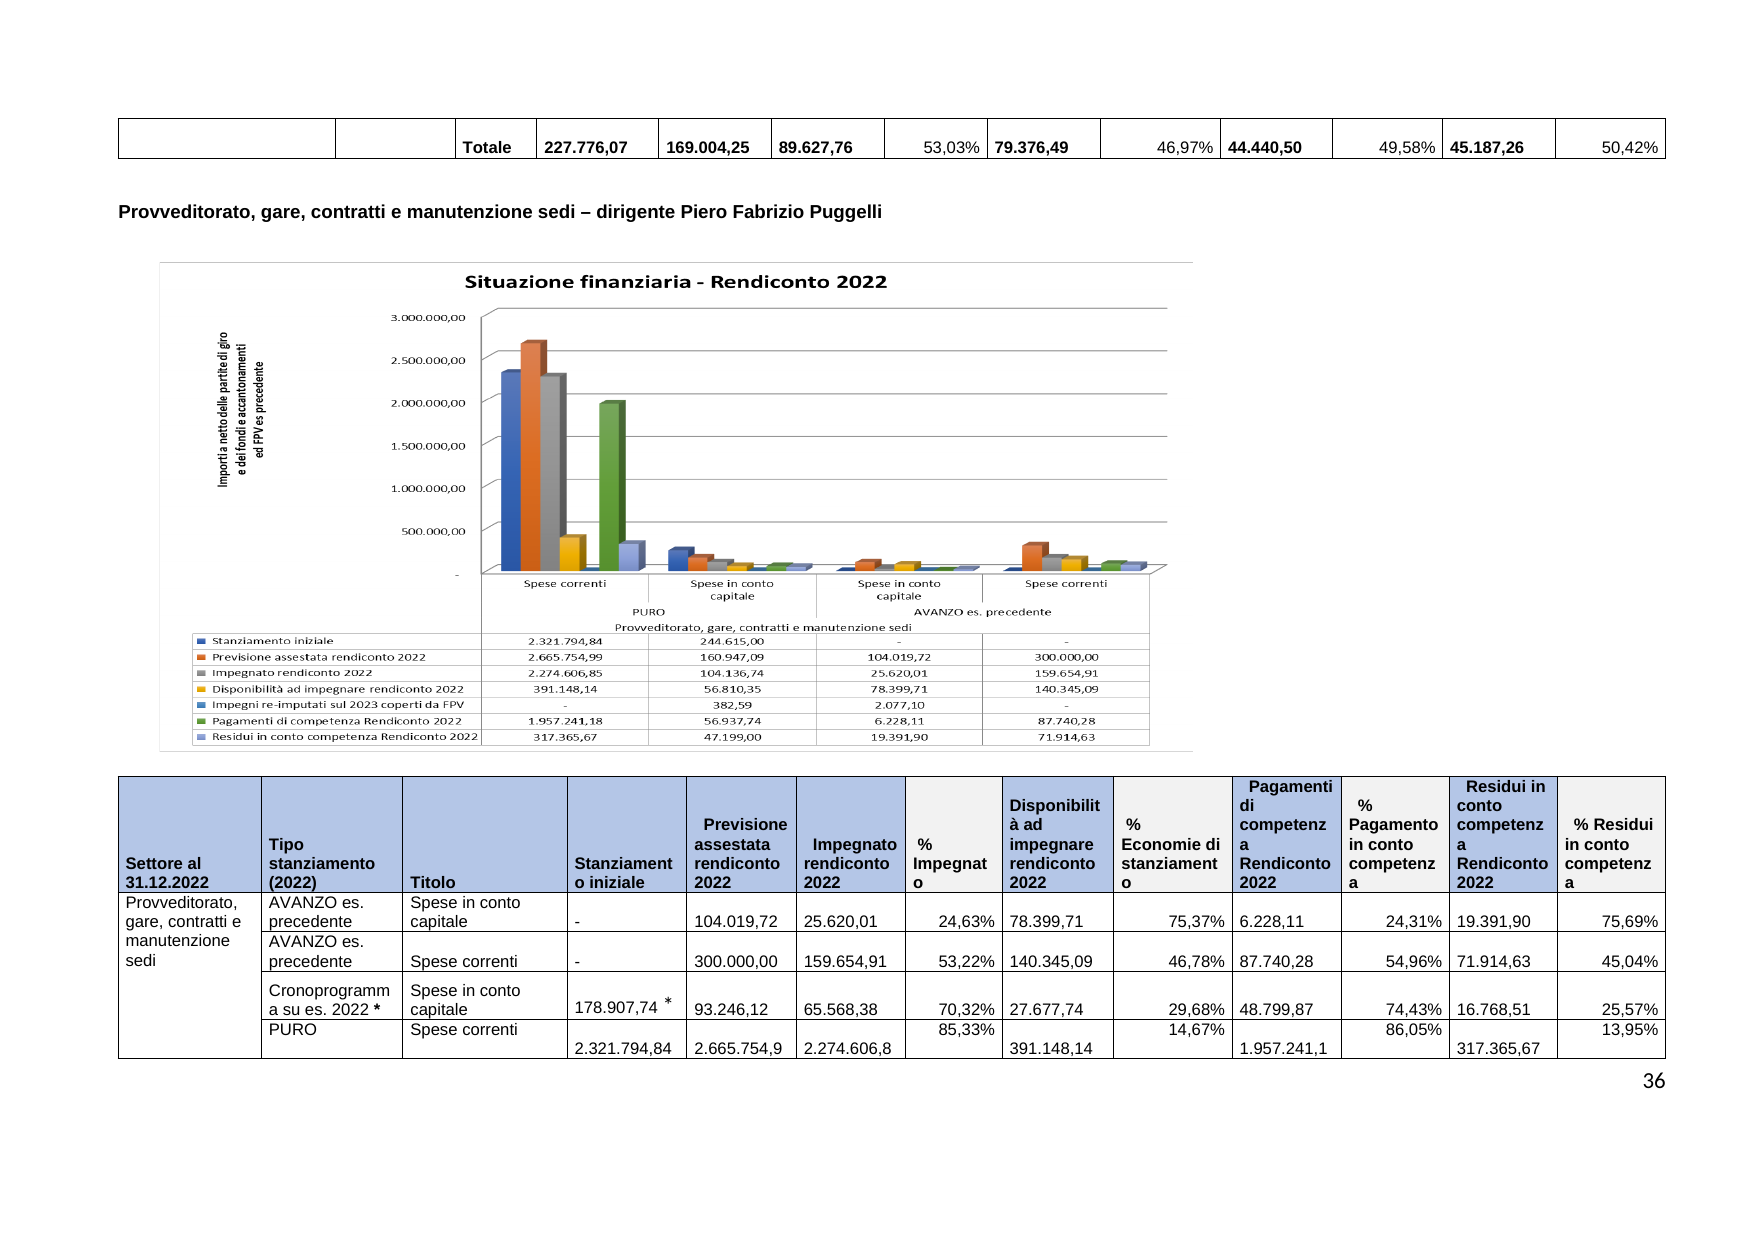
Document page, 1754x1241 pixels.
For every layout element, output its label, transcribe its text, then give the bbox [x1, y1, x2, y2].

table_cell 44.440,50 [1221, 119, 1332, 157]
table_cell 48.799,87 [1233, 972, 1341, 1019]
table_header Stanziamento iniziale [568, 777, 686, 892]
table_header Tipo stanziamento (2022) [262, 777, 402, 892]
table_cell 25.620,01 [797, 893, 905, 931]
table_cell 53,22% [906, 932, 1002, 971]
table_cell 227.776,07 [537, 119, 658, 157]
table_cell 89.627,76 [772, 119, 884, 157]
table_cell 78.399,71 [1003, 893, 1113, 931]
table_cell 391.148,14 [1003, 1020, 1113, 1058]
table_cell 49,58% [1333, 119, 1442, 157]
table_cell 300.000,00 [687, 932, 796, 971]
table_cell 46,97% [1101, 119, 1220, 157]
table_cell 70,32% [906, 972, 1002, 1019]
table_cell 50,42% [1556, 119, 1665, 157]
table_cell 46,78% [1114, 932, 1232, 971]
table_cell 317.365,67 [1450, 1020, 1557, 1058]
table_cell 2.665.754,9 [687, 1020, 796, 1058]
table_cell 86,05% [1342, 1020, 1449, 1058]
table_cell 2.274.606,8 [797, 1020, 905, 1058]
table_cell - [568, 932, 686, 971]
table_cell 6.228,11 [1233, 893, 1341, 931]
table_header Previsione assestata rendiconto 2022 [687, 777, 796, 892]
table_cell 14,67% [1114, 1020, 1232, 1058]
table_cell 25,57% [1558, 972, 1665, 1019]
table_cell Spese in conto capitale [403, 893, 567, 931]
table_cell 27.677,74 [1003, 972, 1113, 1019]
table_header % Residui in conto competenza [1558, 777, 1665, 892]
table_cell Spese correnti [403, 932, 567, 971]
table_header % Economie di stanziamento [1114, 777, 1232, 892]
table_header Impegnato rendiconto 2022 [797, 777, 905, 892]
table_cell AVANZO es. precedente [262, 893, 402, 931]
table_header Settore al 31.12.2022 [119, 777, 261, 892]
table_cell 75,37% [1114, 893, 1232, 931]
table_cell 104.019,72 [687, 893, 796, 931]
table_header % Impegnato [906, 777, 1002, 892]
table_cell 85,33% [906, 1020, 1002, 1058]
table_cell 169.004,25 [659, 119, 771, 157]
table_cell 19.391,90 [1450, 893, 1557, 931]
table_header Pagamenti di competenza Rendiconto 2022 [1233, 777, 1341, 892]
table_cell 29,68% [1114, 972, 1232, 1019]
table_cell Provveditorato, gare, contratti e manutenzione sedi [119, 893, 261, 1058]
table_cell 16.768,51 [1450, 972, 1557, 1019]
table_cell Spese correnti [403, 1020, 567, 1058]
table_cell 75,69% [1558, 893, 1665, 931]
table_cell 45.187,26 [1443, 119, 1555, 157]
table_cell 93.246,12 [687, 972, 796, 1019]
table_cell 159.654,91 [797, 932, 905, 971]
table_cell 24,31% [1342, 893, 1449, 931]
table_cell 13,95% [1558, 1020, 1665, 1058]
table_cell 54,96% [1342, 932, 1449, 971]
table_cell 87.740,28 [1233, 932, 1341, 971]
table_header Disponibilità ad impegnare rendiconto 2022 [1003, 777, 1113, 892]
table_cell 1.957.241,1 [1233, 1020, 1341, 1058]
table_header % Pagamento in conto competenza [1342, 777, 1449, 892]
table_cell 65.568,38 [797, 972, 905, 1019]
table_cell [336, 119, 455, 157]
table_cell 71.914,63 [1450, 932, 1557, 971]
table_cell 74,43% [1342, 972, 1449, 1019]
table_cell 2.321.794,84 [568, 1020, 686, 1058]
table_cell Totale [456, 119, 536, 157]
table_cell Cronoprogramma su es. 2022 * [262, 972, 402, 1019]
table_cell PURO [262, 1020, 402, 1058]
table_cell - [568, 893, 686, 931]
table_cell 140.345,09 [1003, 932, 1113, 971]
table_cell 53,03% [885, 119, 987, 157]
table_cell [119, 119, 335, 157]
table_cell 178.907,74 * [568, 972, 686, 1019]
table_cell Spese in conto capitale [403, 972, 567, 1019]
table_header Titolo [403, 777, 567, 892]
table_header Residui in conto competenza Rendiconto 2022 [1450, 777, 1557, 892]
table_cell 24,63% [906, 893, 1002, 931]
table_cell 45,04% [1558, 932, 1665, 971]
text Provveditorato, gare, contratti e manutenzione sedi – dirigente Piero Fabrizio Puggelli [118, 201, 1665, 223]
table_cell AVANZO es. precedente [262, 932, 402, 971]
table_cell 79.376,49 [988, 119, 1100, 157]
